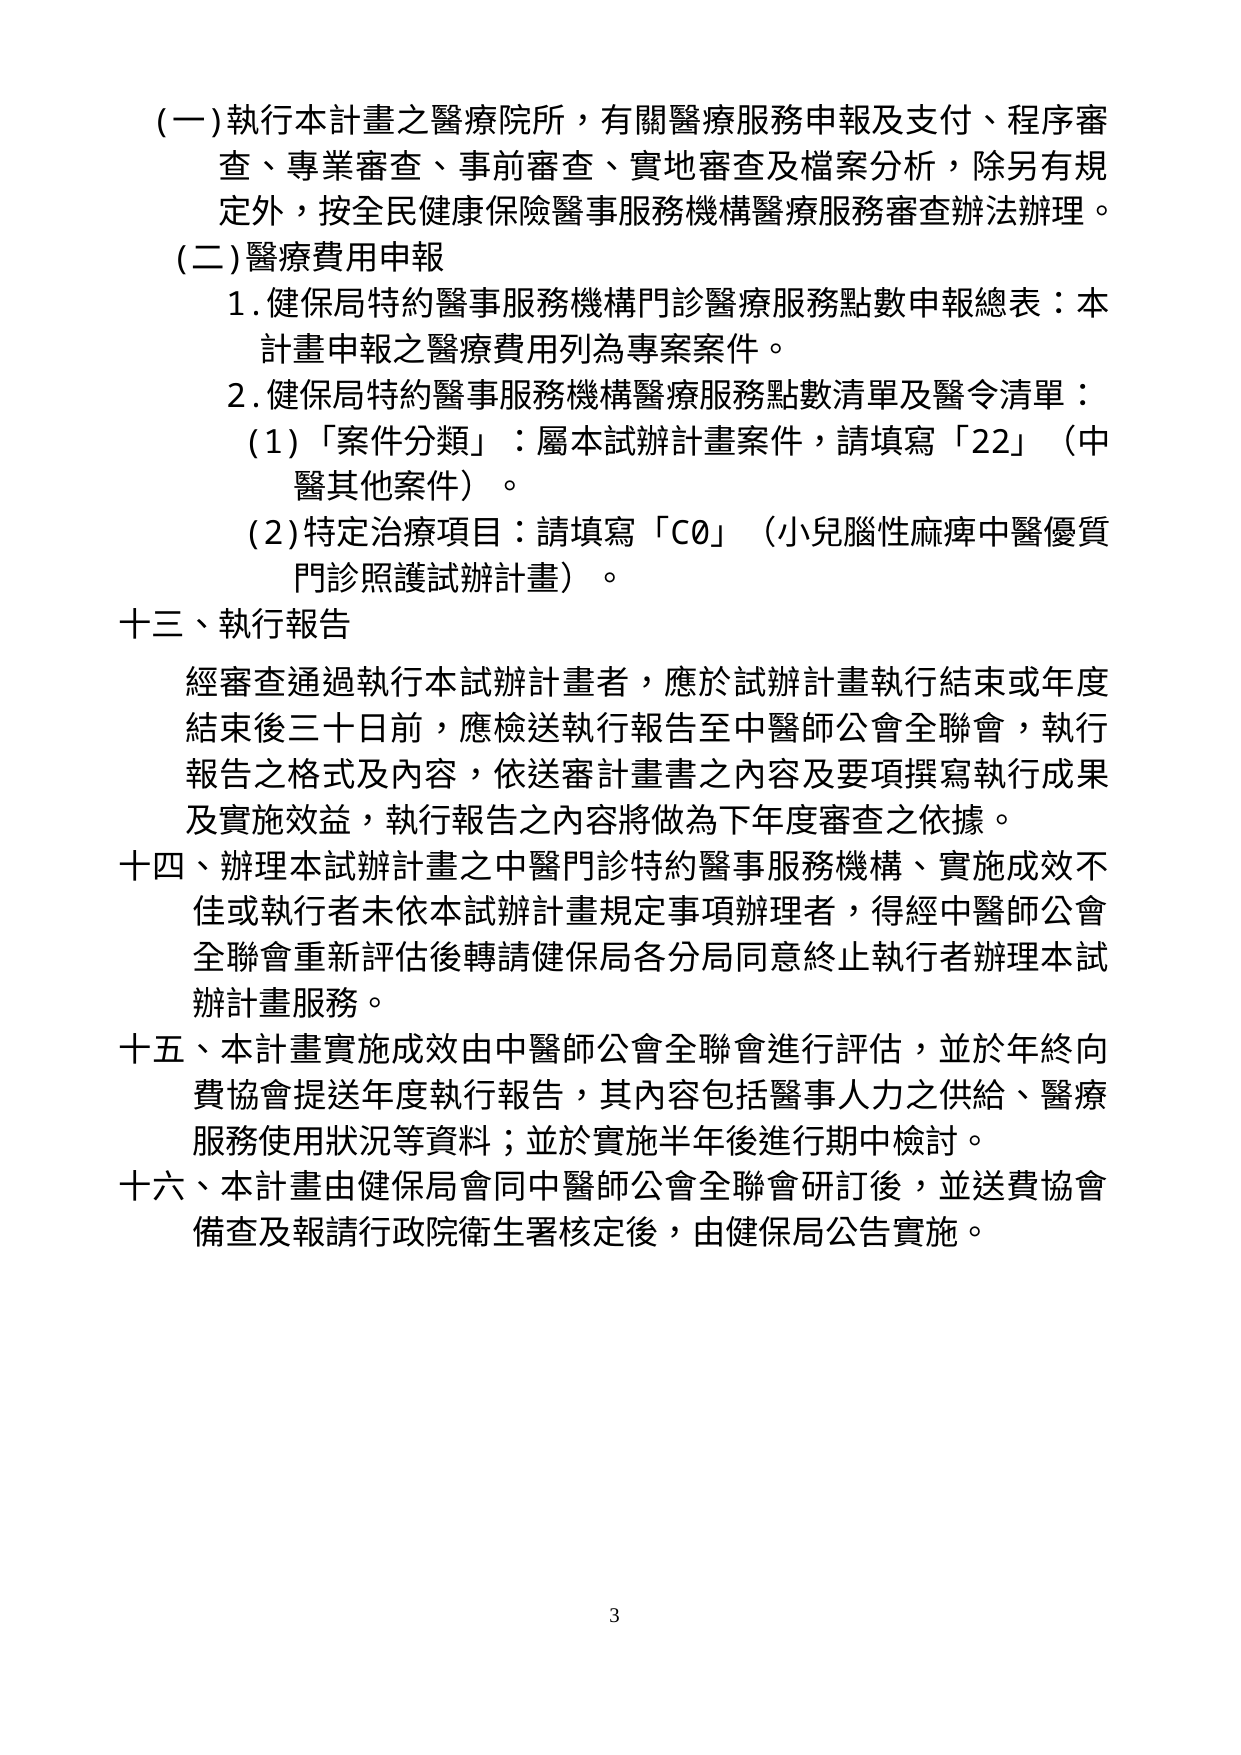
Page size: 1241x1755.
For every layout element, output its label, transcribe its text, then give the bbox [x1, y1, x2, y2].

text 經審查通過執行本試辦計畫者，應於試辦計畫執行結束或年度結束後三十日前，應檢送執行報告至中醫師公會全聯會，執行報告之格式及內容，依送審計畫書之內容及要項撰寫執行成果及實施效益，執行報告之內容將做為下年度審查之依據。 [185, 658, 1110, 841]
text 2.健保局特約醫事服務機構醫療服務點數清單及醫令清單： [226, 371, 1110, 416]
text (二)醫療費用申報 [151, 233, 1110, 279]
text (1)「案件分類」：屬本試辦計畫案件，請填寫「22」（中醫其他案件）。 [243, 416, 1110, 508]
text 十五、本計畫實施成效由中醫師公會全聯會進行評估，並於年終向費協會提送年度執行報告，其內容包括醫事人力之供給、醫療服務使用狀況等資料；並於實施半年後進行期中檢討。 [118, 1025, 1110, 1162]
text (一)執行本計畫之醫療院所，有關醫療服務申報及支付、程序審查、專業審查、事前審查、實地審查及檔案分析，除另有規定外，按全民健康保險醫事服務機構醫療服務審查辦法辦理。 [151, 96, 1110, 233]
text 1.健保局特約醫事服務機構門診醫療服務點數申報總表：本計畫申報之醫療費用列為專案案件。 [226, 279, 1110, 371]
text 十三、執行報告 [118, 600, 1110, 646]
text 十六、本計畫由健保局會同中醫師公會全聯會研訂後，並送費協會備查及報請行政院衛生署核定後，由健保局公告實施。 [118, 1162, 1110, 1254]
text 十四、辦理本試辦計畫之中醫門診特約醫事服務機構、實施成效不佳或執行者未依本試辦計畫規定事項辦理者，得經中醫師公會全聯會重新評估後轉請健保局各分局同意終止執行者辦理本試辦計畫服務。 [118, 841, 1110, 1025]
text (2)特定治療項目：請填寫「C0」（小兒腦性麻痺中醫優質門診照護試辦計畫）。 [243, 508, 1110, 600]
